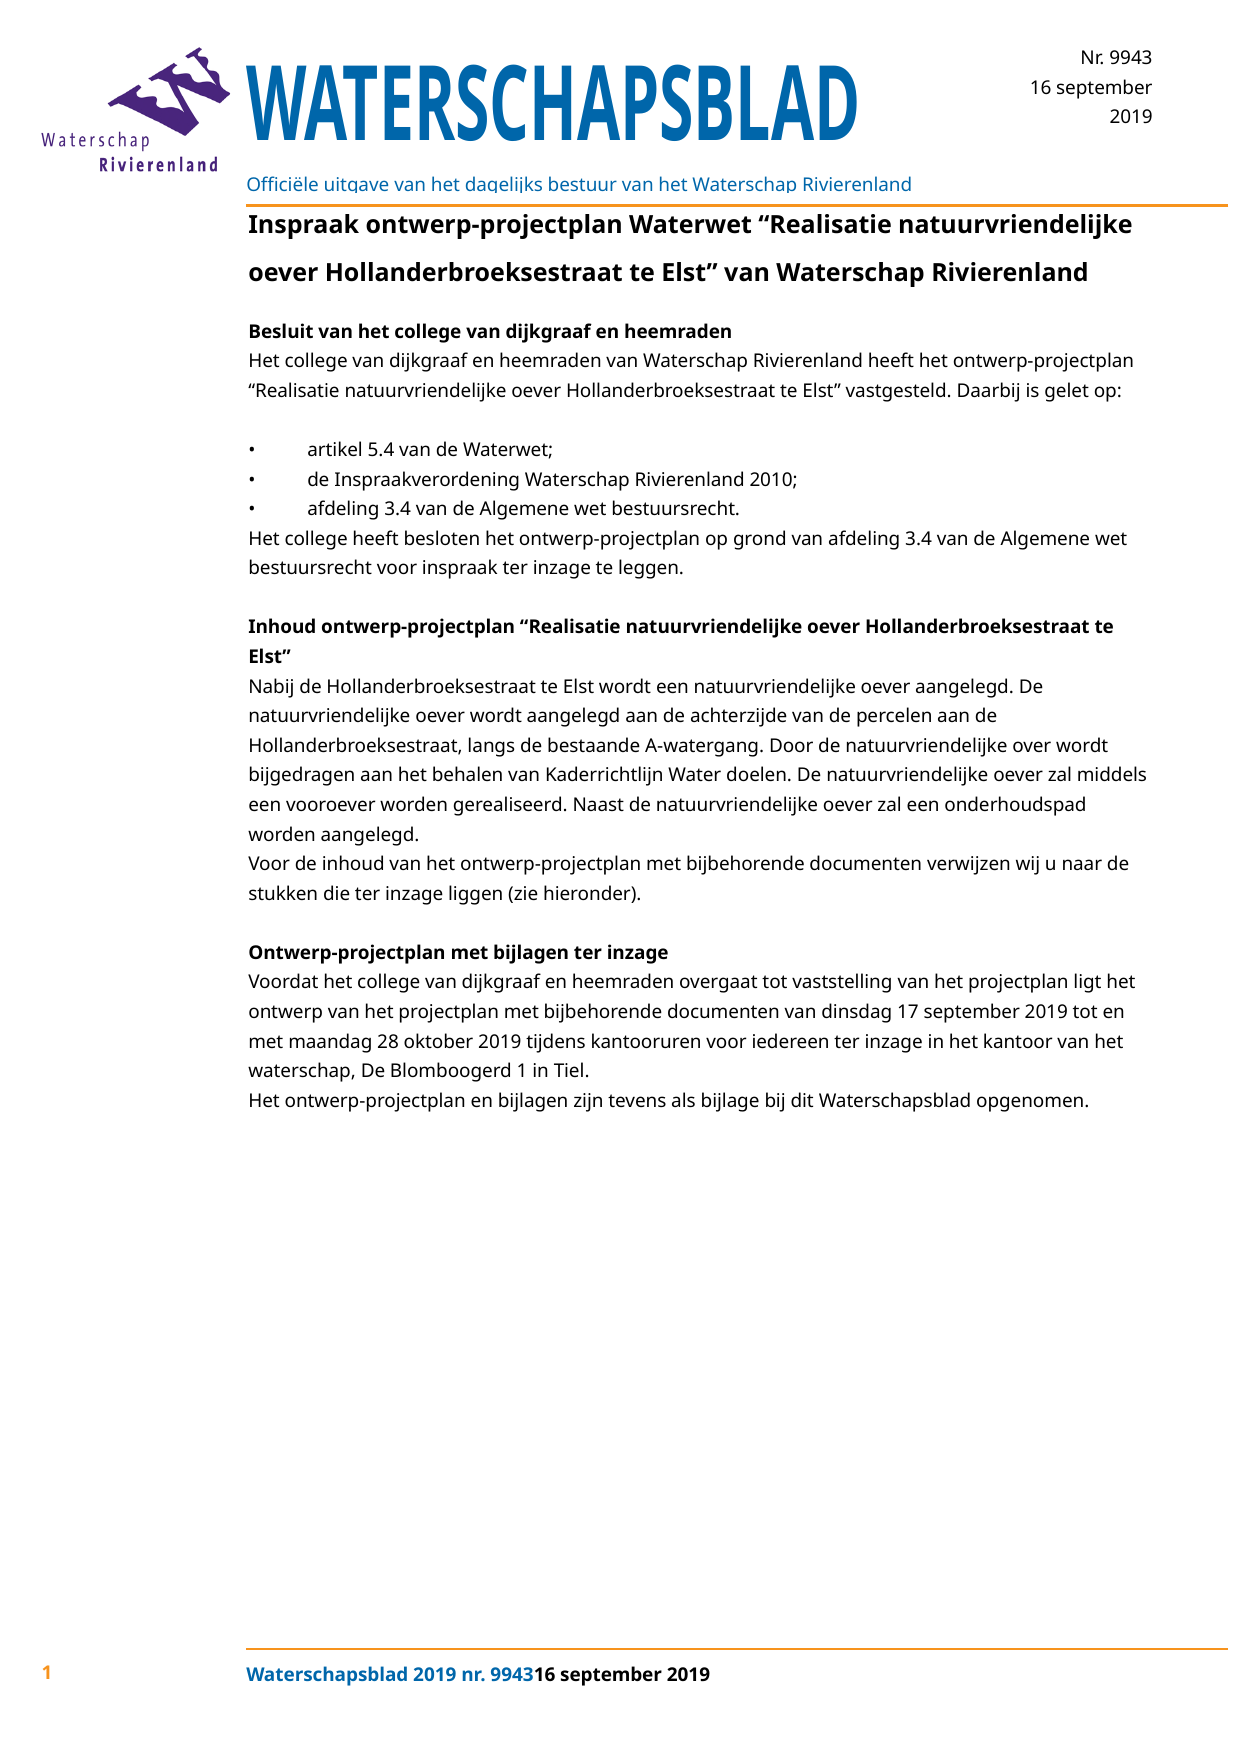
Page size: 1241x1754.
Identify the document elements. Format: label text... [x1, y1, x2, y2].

list artikel 5.4 van de Waterwet; [248, 436, 1152, 462]
picture [41, 47, 231, 172]
text Nabij de Hollanderbroeksestraat te Elst wordt een natuurvriendelijke oever aangelegd. De natuurvriendelijke oever wordt aangelegd aan de achterzijde van de percelen aan de Hollanderbroeksestraat, langs de bestaande A-watergang. Door de natuurvriendelijke over wordt bijgedragen aan het behalen van Kaderrichtlijn Water doelen. De natuurvriendelijke oever zal middels een vooroever worden gerealiseerd. Naast de natuurvriendelijke oever zal een onderhoudspad worden aangelegd. [248, 673, 1152, 847]
text Inspraak ontwerp-projectplan Waterwet “Realisatie natuurvriendelijke oever Hollanderbroeksestraat te Elst” van Waterschap Rivierenland [248, 207, 1152, 288]
text Het college van dijkgraaf en heemraden van Waterschap Rivierenland heeft het ontwerp-projectplan “Realisatie natuurvriendelijke oever Hollanderbroeksestraat te Elst” vastgesteld. Daarbij is gelet op: [248, 347, 1152, 403]
text Voordat het college van dijkgraaf en heemraden overgaat tot vaststelling van het projectplan ligt het ontwerp van het projectplan met bijbehorende documenten van dinsdag 17 september 2019 tot en met maandag 28 oktober 2019 tijdens kantooruren voor iedereen ter inzage in het kantoor van het waterschap, De Blomboogerd 1 in Tiel. [248, 969, 1152, 1083]
text Voor de inhoud van het ontwerp-projectplan met bijbehorende documenten verwijzen wij u naar de stukken die ter inzage liggen (zie hieronder). [248, 850, 1152, 906]
text Ontwerp-projectplan met bijlagen ter inzage [248, 939, 1152, 965]
text Het college heeft besloten het ontwerp-projectplan op grond van afdeling 3.4 van de Algemene wet bestuursrecht voor inspraak ter inzage te leggen. [248, 525, 1152, 580]
list de Inspraakverordening Waterschap Rivierenland 2010; [248, 466, 1152, 492]
list afdeling 3.4 van de Algemene wet bestuursrecht. [248, 495, 1152, 521]
text Het ontwerp-projectplan en bijlagen zijn tevens als bijlage bij dit Waterschapsblad opgenomen. [248, 1087, 1152, 1113]
text Besluit van het college van dijkgraaf en heemraden [248, 318, 1152, 344]
text Inhoud ontwerp-projectplan “Realisatie natuurvriendelijke oever Hollanderbroeksestraat te Elst” [248, 614, 1152, 669]
